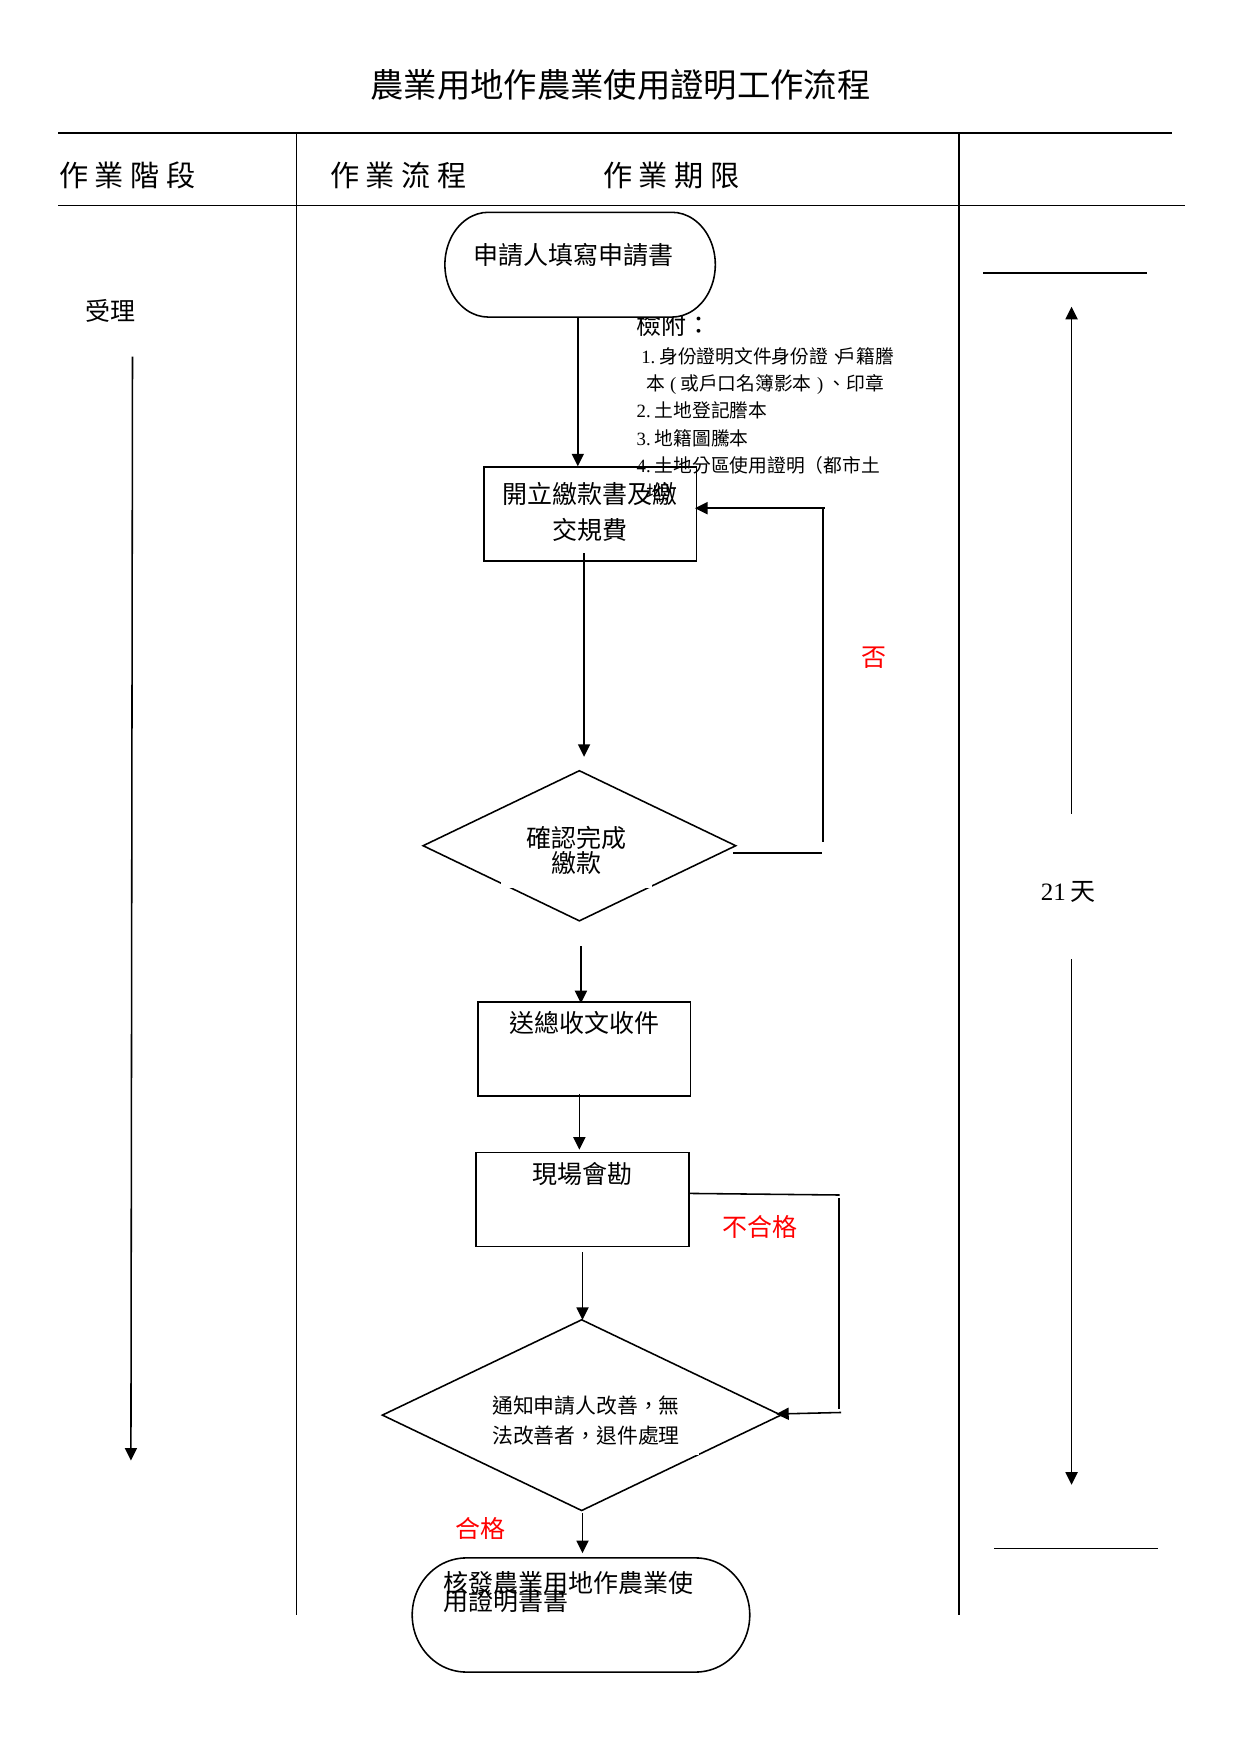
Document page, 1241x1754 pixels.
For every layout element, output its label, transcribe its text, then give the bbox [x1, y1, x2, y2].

text 否 [861, 637, 892, 673]
text 通知申請人改善，無法改善者，退件處理 [492, 1389, 682, 1446]
text 合格 [455, 1510, 514, 1539]
text 受理 [297, 292, 577, 328]
text [960, 153, 1181, 195]
text 受理 [642, 318, 663, 328]
text 確認完成繳款 [517, 827, 635, 877]
text 農業用地作農業使用證明工作流程 [59, 59, 1181, 107]
text 作 業 流 程 作 業 期 限 [297, 153, 958, 195]
text 受理 [674, 317, 681, 328]
text 受理 [960, 292, 1181, 328]
text 21天 [1035, 871, 1101, 907]
text 受理 [59, 292, 296, 328]
text 受理 [683, 292, 958, 328]
text 受理 [579, 318, 640, 328]
text 作 業 階 段 [59, 153, 296, 195]
text 不合格 [722, 1208, 809, 1244]
